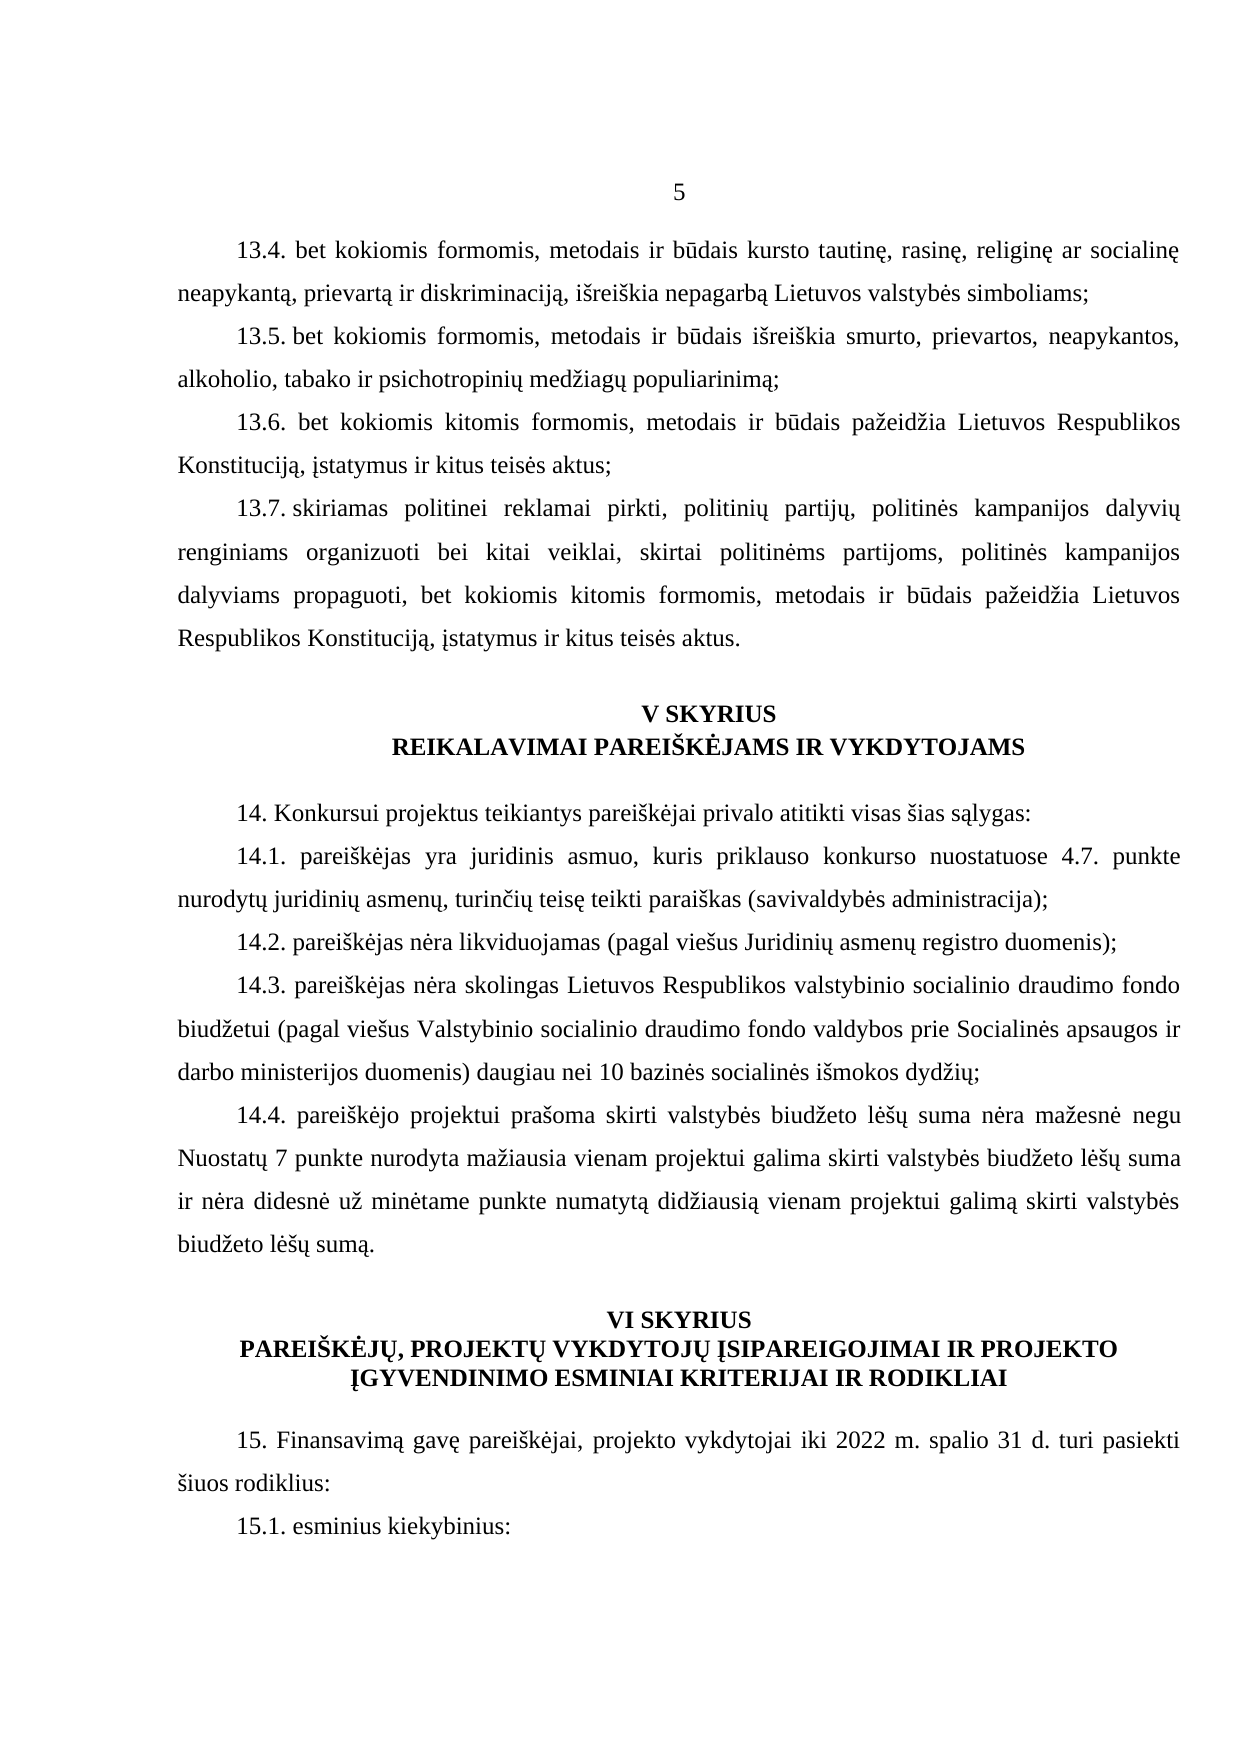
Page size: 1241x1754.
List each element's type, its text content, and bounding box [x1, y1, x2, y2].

text 13.6. bet kokiomis kitomis formomis, metodais ir būdais pažeidžia Lietuvos Respublikos Konstituciją, įstatymus ir kitus teisės aktus; [177, 407, 1181, 479]
text 14.1. pareiškėjas yra juridinis asmuo, kuris priklauso konkurso nuostatuose 4.7. punkte nurodytų juridinių asmenų, turinčių teisę teikti paraiškas (savivaldybės administracija); [177, 841, 1181, 913]
text 13.4. bet kokiomis formomis, metodais ir būdais kursto tautinę, rasinę, religinę ar socialinę neapykantą, prievartą ir diskriminaciją, išreiškia nepagarbą Lietuvos valstybės simboliams; [177, 235, 1181, 307]
text REIKALAVIMAI PAREIŠKĖJAMS IR VYKDYTOJAMS [177, 732, 1181, 761]
text 14.4. pareiškėjo projektui prašoma skirti valstybės biudžeto lėšų suma nėra mažesnė negu Nuostatų 7 punkte nurodyta mažiausia vienam projektui galima skirti valstybės biudžeto lėšų suma ir nėra didesnė už minėtame punkte numatytą didžiausią vienam projektui galimą skirti valstybės biudžeto lėšų sumą. [177, 1100, 1181, 1258]
text 14.3. pareiškėjas nėra skolingas Lietuvos Respublikos valstybinio socialinio draudimo fondo biudžetui (pagal viešus Valstybinio socialinio draudimo fondo valdybos prie Socialinės apsaugos ir darbo ministerijos duomenis) daugiau nei 10 bazinės socialinės išmokos dydžių; [177, 971, 1181, 1086]
text 14. Konkursui projektus teikiantys pareiškėjai privalo atitikti visas šias sąlygas: [177, 798, 1181, 827]
text 14.2. pareiškėjas nėra likviduojamas (pagal viešus Juridinių asmenų registro duomenis); [177, 927, 1181, 956]
text VI SKYRIUS [177, 1305, 1181, 1334]
text 15. Finansavimą gavę pareiškėjai, projekto vykdytojai iki 2022 m. spalio 31 d. turi pasiekti šiuos rodiklius: [177, 1425, 1181, 1497]
text PAREIŠKĖJŲ, PROJEKTŲ VYKDYTOJŲ ĮSIPAREIGOJIMAI IR PROJEKTO ĮGYVENDINIMO ESMINIAI KRITERIJAI IR RODIKLIAI [177, 1334, 1181, 1392]
text 13.5. bet kokiomis formomis, metodais ir būdais išreiškia smurto, prievartos, neapykantos, alkoholio, tabako ir psichotropinių medžiagų populiarinimą; [177, 321, 1181, 393]
text 13.7. skiriamas politinei reklamai pirkti, politinių partijų, politinės kampanijos dalyvių renginiams organizuoti bei kitai veiklai, skirtai politinėms partijoms, politinės kampanijos dalyviams propaguoti, bet kokiomis kitomis formomis, metodais ir būdais pažeidžia Lietuvos Respublikos Konstituciją, įstatymus ir kitus teisės aktus. [177, 493, 1181, 652]
text V SKYRIUS [177, 699, 1181, 728]
text 15.1. esminius kiekybinius: [177, 1511, 1181, 1540]
